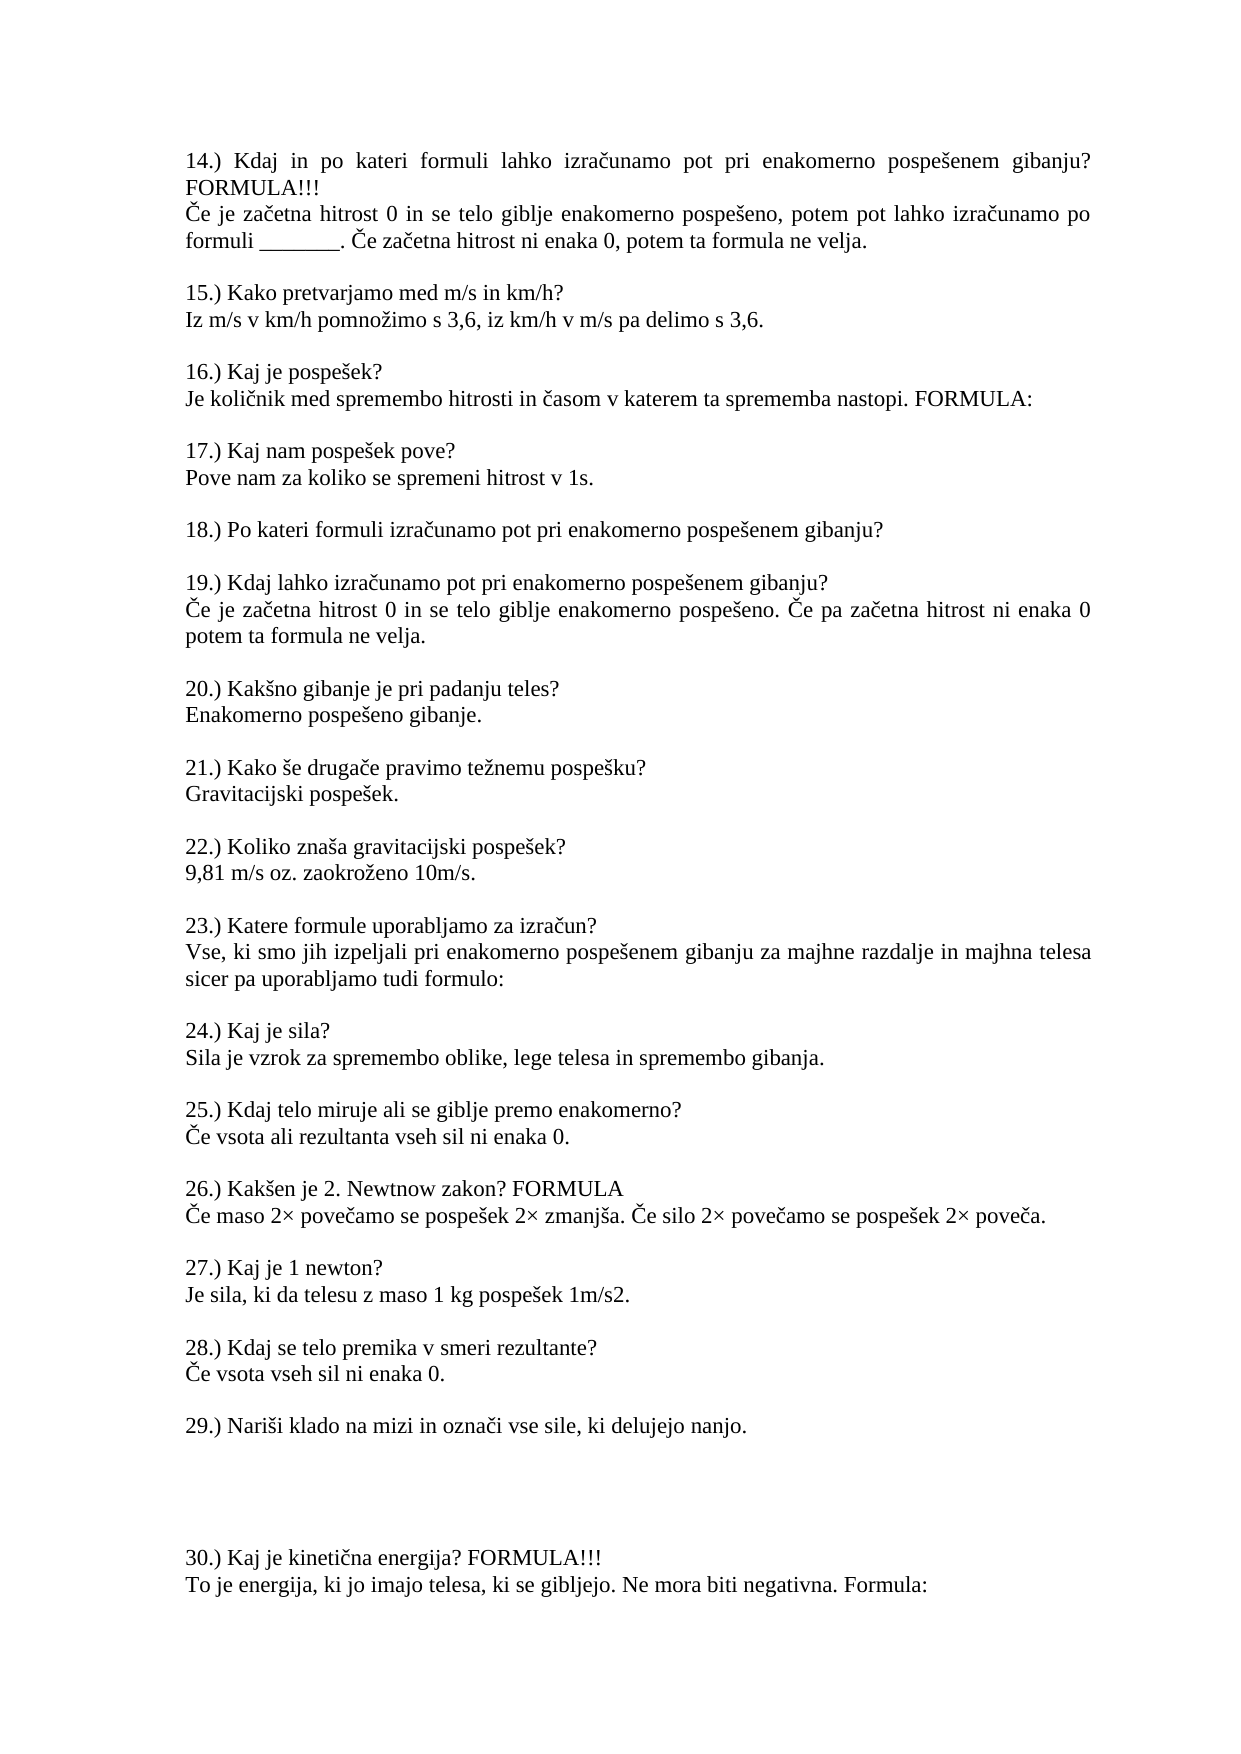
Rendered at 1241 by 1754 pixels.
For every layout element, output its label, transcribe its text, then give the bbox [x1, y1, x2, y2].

text Sila je vzrok za spremembo oblike, lege telesa in spremembo gibanja. [185, 1044, 1093, 1070]
text Je količnik med spremembo hitrosti in časom v katerem ta sprememba nastopi. FORMULA: [185, 385, 1093, 411]
text 29.) Nariši klado na mizi in označi vse sile, ki delujejo nanjo. [185, 1413, 1093, 1439]
text Če vsota ali rezultanta vseh sil ni enaka 0. [185, 1123, 1093, 1149]
text Če je začetna hitrost 0 in se telo giblje enakomerno pospešeno, potem pot lahko izračunamo po formuli _______. Če začetna hitrost ni enaka 0, potem ta formula ne velja. [185, 200, 1093, 253]
text Gravitacijski pospešek. [185, 780, 1093, 806]
text 27.) Kaj je 1 newton? [185, 1254, 1093, 1281]
text 19.) Kdaj lahko izračunamo pot pri enakomerno pospešenem gibanju? [185, 569, 1093, 596]
text 17.) Kaj nam pospešek pove? [185, 437, 1093, 464]
text 22.) Koliko znaša gravitacijski pospešek? [185, 833, 1093, 859]
text 28.) Kdaj se telo premika v smeri rezultante? [185, 1333, 1093, 1360]
text 24.) Kaj je sila? [185, 1017, 1093, 1044]
text Enakomerno pospešeno gibanje. [185, 701, 1093, 727]
text 30.) Kaj je kinetična energija? FORMULA!!! [185, 1544, 1093, 1571]
text To je energija, ki jo imajo telesa, ki se gibljejo. Ne mora biti negativna. Formula: [185, 1571, 1093, 1597]
text 25.) Kdaj telo miruje ali se giblje premo enakomerno? [185, 1096, 1093, 1123]
text 14.) Kdaj in po kateri formuli lahko izračunamo pot pri enakomerno pospešenem gibanju? FORMULA!!! [185, 148, 1093, 200]
text 15.) Kako pretvarjamo med m/s in km/h? [185, 279, 1093, 306]
text Če vsota vseh sil ni enaka 0. [185, 1360, 1093, 1386]
text Iz m/s v km/h pomnožimo s 3,6, iz km/h v m/s pa delimo s 3,6. [185, 306, 1093, 332]
text 21.) Kako še drugače pravimo težnemu pospešku? [185, 754, 1093, 780]
text Vse, ki smo jih izpeljali pri enakomerno pospešenem gibanju za majhne razdalje in majhna telesa sicer pa uporabljamo tudi formulo: [185, 938, 1093, 991]
text 16.) Kaj je pospešek? [185, 358, 1093, 385]
text Če maso 2× povečamo se pospešek 2× zmanjša. Če silo 2× povečamo se pospešek 2× poveča. [185, 1202, 1093, 1228]
text 20.) Kakšno gibanje je pri padanju teles? [185, 675, 1093, 701]
text 9,81 m/s oz. zaokroženo 10m/s. [185, 859, 1093, 886]
text Je sila, ki da telesu z maso 1 kg pospešek 1m/s2. [185, 1281, 1093, 1307]
text 18.) Po kateri formuli izračunamo pot pri enakomerno pospešenem gibanju? [185, 517, 1093, 543]
text 26.) Kakšen je 2. Newtnow zakon? FORMULA [185, 1175, 1093, 1202]
text Če je začetna hitrost 0 in se telo giblje enakomerno pospešeno. Če pa začetna hitrost ni enaka 0 potem ta formula ne velja. [185, 596, 1093, 648]
text 23.) Katere formule uporabljamo za izračun? [185, 912, 1093, 938]
text Pove nam za koliko se spremeni hitrost v 1s. [185, 464, 1093, 490]
